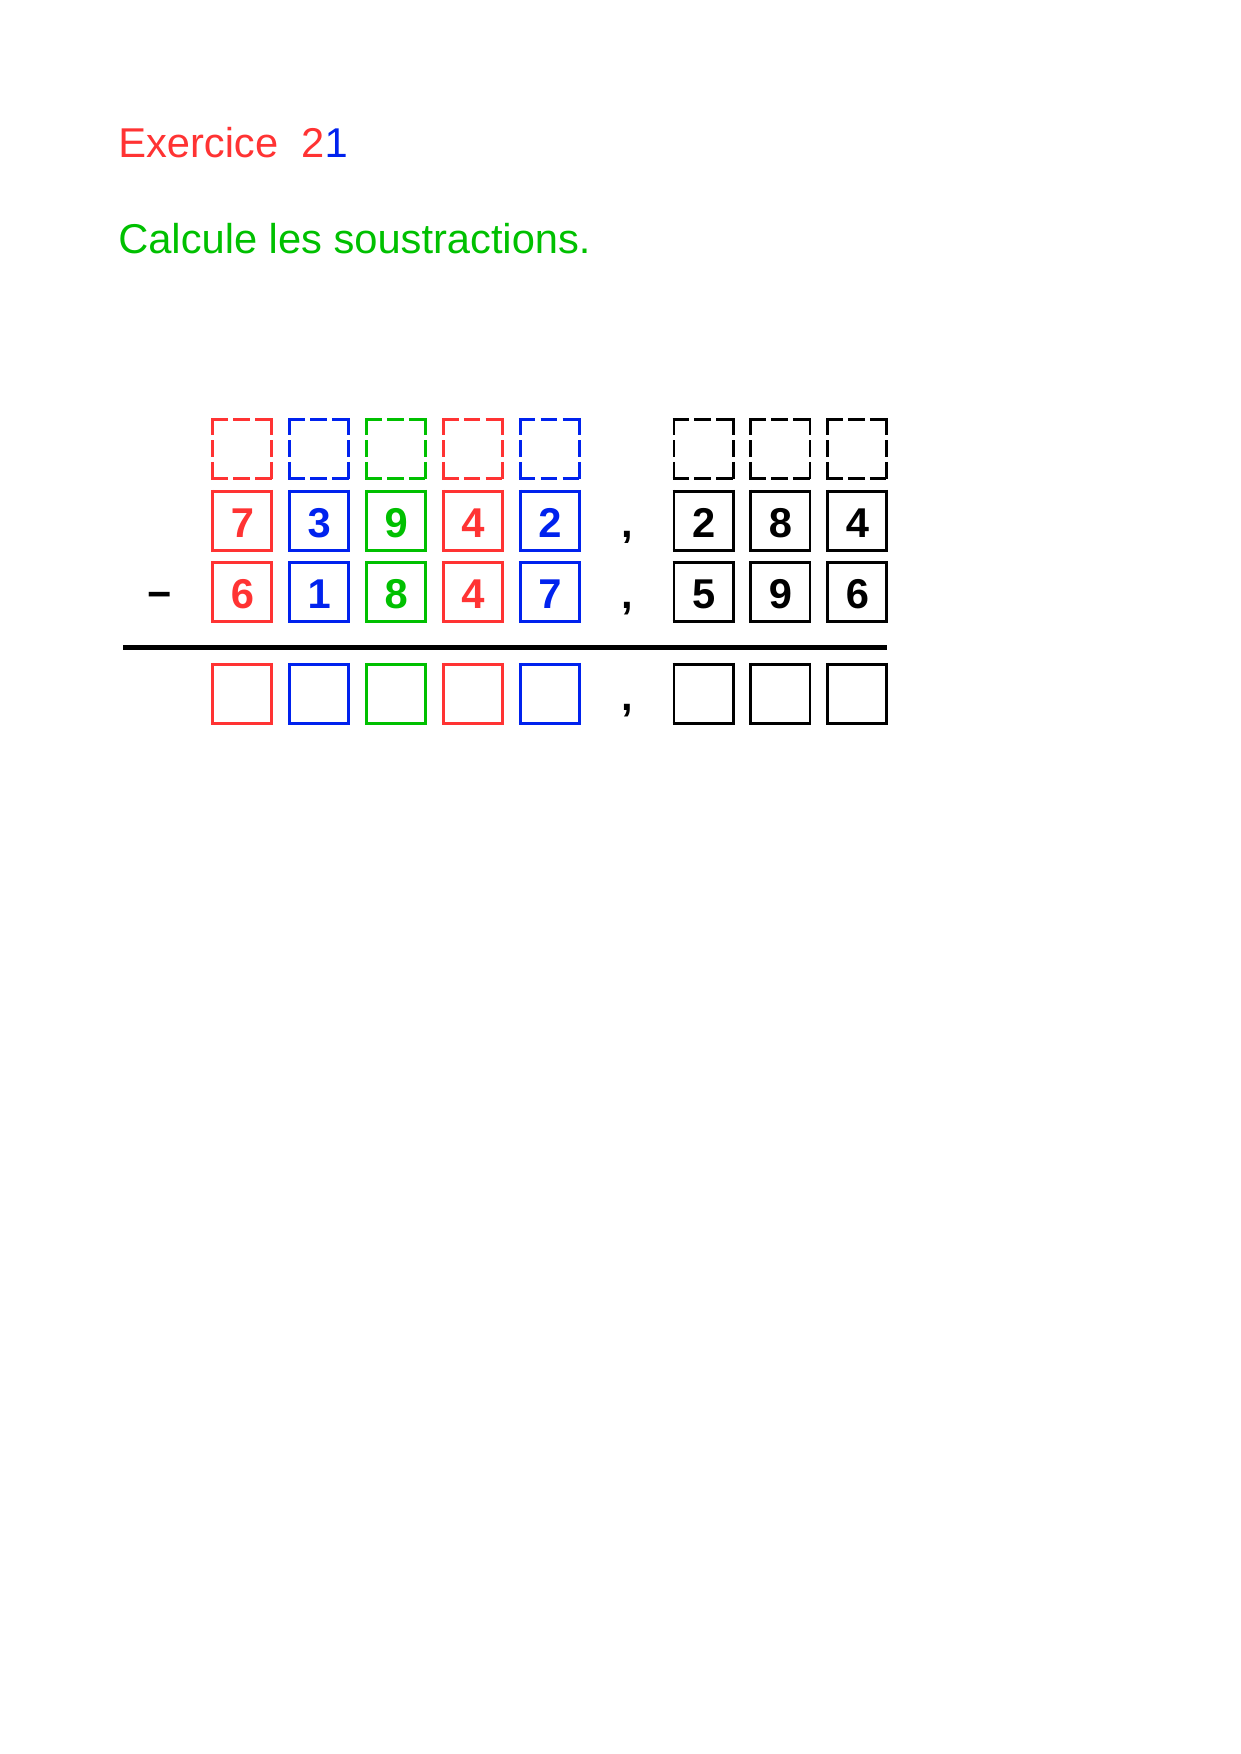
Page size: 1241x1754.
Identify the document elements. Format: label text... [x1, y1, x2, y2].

table_cell 2 [675, 493, 732, 549]
table_cell [656, 658, 674, 663]
table_cell [426, 549, 443, 561]
table_cell [504, 663, 519, 722]
table_cell [213, 418, 272, 477]
table_cell [503, 549, 520, 561]
table_cell [656, 650, 674, 658]
table_cell [123, 722, 195, 734]
table_cell [123, 620, 195, 633]
table_cell [195, 658, 213, 663]
table_cell [443, 658, 502, 663]
table_cell [443, 552, 502, 561]
table_cell [426, 658, 443, 663]
table_cell [118, 633, 123, 645]
table_cell [443, 418, 502, 477]
table_cell [581, 490, 597, 549]
table_cell [349, 658, 366, 663]
table_cell [214, 666, 270, 722]
table_cell [443, 623, 502, 633]
table_cell [118, 645, 123, 658]
table_cell [828, 658, 887, 663]
table_cell [503, 658, 520, 663]
table_cell [656, 722, 674, 734]
table_cell [735, 561, 749, 620]
table_cell [213, 477, 272, 490]
table_cell [426, 650, 443, 658]
table_cell [581, 663, 597, 722]
table_cell [123, 477, 195, 490]
table_cell [195, 633, 213, 645]
table_cell 7 [522, 564, 578, 620]
table_cell , [597, 490, 656, 549]
table_cell [520, 418, 579, 477]
table_cell [290, 633, 349, 645]
table_cell 2 [522, 493, 578, 549]
table_cell [503, 633, 520, 645]
table_cell [349, 477, 366, 490]
table_cell [366, 633, 426, 645]
table_cell [123, 633, 195, 645]
table_cell [751, 633, 810, 645]
table_cell [504, 561, 519, 620]
table_cell [579, 477, 597, 490]
table_cell [272, 658, 289, 663]
table_cell [503, 477, 520, 490]
table_cell [674, 725, 733, 734]
table_cell [751, 418, 810, 477]
table_cell [290, 650, 349, 658]
text Exercice 21 [118, 118, 1122, 166]
table_cell [674, 633, 733, 645]
table_cell [443, 650, 502, 658]
table_cell [810, 650, 827, 658]
table_cell [426, 477, 443, 490]
table_cell [427, 663, 442, 722]
table_cell [597, 549, 656, 561]
table_cell [195, 650, 213, 658]
table_cell [503, 650, 520, 658]
table_cell [118, 620, 123, 633]
table_cell [273, 490, 288, 549]
table_cell [656, 561, 673, 620]
table_cell 6 [829, 564, 885, 620]
table_cell [751, 623, 810, 633]
table_cell [733, 650, 751, 658]
table_cell [733, 633, 751, 645]
table_cell [118, 722, 123, 734]
table_cell [123, 650, 195, 658]
table_header [349, 406, 366, 418]
table_cell 4 [829, 493, 885, 549]
table_cell [366, 658, 426, 663]
table_cell 9 [752, 564, 809, 620]
table_cell [810, 620, 827, 633]
table_cell [597, 650, 656, 658]
table_header [426, 406, 443, 418]
table_cell [366, 725, 426, 734]
table_cell [579, 633, 597, 645]
table_header [733, 406, 751, 418]
table_cell [426, 633, 443, 645]
table_cell [213, 658, 272, 663]
table_cell [290, 552, 349, 561]
table_cell [656, 477, 674, 490]
table_header [213, 406, 272, 418]
table_header [674, 406, 733, 418]
table_cell [828, 623, 887, 633]
table_cell 7 [214, 493, 270, 549]
table_cell [366, 418, 426, 477]
table_cell [828, 552, 887, 561]
table_cell [828, 650, 887, 658]
table_cell , [597, 561, 656, 620]
table_header [579, 406, 597, 418]
table_cell [272, 549, 289, 561]
table_cell [504, 490, 519, 549]
table_cell [290, 623, 349, 633]
table_cell 4 [445, 564, 501, 620]
table_cell [810, 477, 827, 490]
table_cell [751, 552, 810, 561]
table_header [503, 406, 520, 418]
table_cell [520, 650, 579, 658]
table_cell [811, 561, 826, 620]
table_cell [195, 549, 213, 561]
table_cell [195, 561, 211, 620]
table_cell , [597, 663, 656, 722]
table_cell [350, 490, 365, 549]
table_cell [597, 477, 656, 490]
table_cell [752, 666, 809, 722]
table_cell [213, 552, 272, 561]
table_cell [443, 725, 502, 734]
table_cell [810, 633, 827, 645]
table_cell [733, 549, 751, 561]
table_cell [272, 477, 289, 490]
table_cell [350, 561, 365, 620]
table_cell [427, 490, 442, 549]
table_cell [366, 623, 426, 633]
table_cell [118, 663, 123, 722]
table_cell [427, 561, 442, 620]
table_cell [735, 663, 749, 722]
table_cell [733, 418, 751, 477]
table_cell 9 [368, 493, 424, 549]
table_cell − [123, 561, 195, 620]
table_cell [597, 418, 656, 477]
table_cell [810, 549, 827, 561]
table_cell [123, 663, 195, 722]
table_cell [426, 722, 443, 734]
table_header [520, 406, 579, 418]
table_cell [828, 477, 887, 490]
table_cell [195, 663, 211, 722]
table_cell [520, 623, 579, 633]
table_cell [656, 663, 673, 722]
table_cell [828, 418, 887, 477]
table_cell [213, 650, 272, 658]
table_cell [520, 633, 579, 645]
table_cell [811, 663, 826, 722]
table_cell [213, 633, 272, 645]
table_header [195, 406, 213, 418]
table_cell [503, 722, 520, 734]
table_cell [349, 633, 366, 645]
table_cell [291, 666, 347, 722]
table_cell 8 [368, 564, 424, 620]
table_cell [579, 650, 597, 658]
table_cell [272, 722, 289, 734]
table_cell [810, 722, 827, 734]
table_cell [349, 650, 366, 658]
table_cell [520, 552, 579, 561]
table_cell [290, 725, 349, 734]
table_cell [597, 722, 656, 734]
table_cell [273, 663, 288, 722]
table_cell [751, 658, 810, 663]
table_header [887, 406, 1157, 734]
table_cell [751, 650, 810, 658]
table_cell [118, 561, 123, 620]
table_cell [118, 549, 123, 561]
table_cell [581, 561, 597, 620]
table_cell [118, 477, 123, 490]
table_header [828, 406, 887, 418]
table_cell [366, 650, 426, 658]
table_cell [829, 666, 885, 722]
table_cell [579, 418, 597, 477]
table_cell [349, 418, 366, 477]
table_cell 1 [291, 564, 347, 620]
table_cell [272, 633, 289, 645]
table_cell [213, 725, 272, 734]
table_cell [443, 477, 502, 490]
table_cell [597, 658, 656, 663]
table_cell [811, 490, 826, 549]
table_cell [272, 620, 289, 633]
table_cell [674, 658, 733, 663]
table_cell [597, 633, 656, 645]
table_cell [273, 561, 288, 620]
table_cell [520, 725, 579, 734]
table_cell [195, 477, 213, 490]
table_cell [579, 549, 597, 561]
table_cell [810, 658, 827, 663]
table_header [443, 406, 502, 418]
table_header [290, 406, 349, 418]
table_cell [195, 490, 211, 549]
table_cell [579, 620, 597, 633]
table_cell [503, 418, 520, 477]
table_cell [579, 658, 597, 663]
table_cell [674, 650, 733, 658]
table_cell [195, 722, 213, 734]
table_cell [272, 650, 289, 658]
table_cell 8 [752, 493, 809, 549]
table_cell [445, 666, 501, 722]
table_cell [290, 477, 349, 490]
table_header [272, 406, 289, 418]
table_cell [118, 490, 123, 549]
table_cell [597, 620, 656, 633]
table_cell [656, 549, 674, 561]
table_cell [522, 666, 578, 722]
table_cell [579, 722, 597, 734]
table_cell [674, 418, 733, 477]
table_cell [656, 490, 673, 549]
table_header [118, 406, 123, 418]
table_cell [123, 658, 195, 663]
table_cell [195, 620, 213, 633]
table_cell [349, 549, 366, 561]
table_cell [349, 722, 366, 734]
table_cell [290, 418, 349, 477]
table_cell [290, 658, 349, 663]
table_header [597, 406, 656, 418]
table_cell [656, 633, 674, 645]
table_cell [118, 418, 123, 477]
table_cell [368, 666, 424, 722]
table_cell [828, 633, 887, 645]
table_cell [350, 663, 365, 722]
table_cell [123, 549, 195, 561]
table_header [366, 406, 426, 418]
table_cell 4 [445, 493, 501, 549]
table_cell [656, 620, 674, 633]
table_cell 5 [675, 564, 732, 620]
table_cell [123, 490, 195, 549]
table_cell [366, 477, 426, 490]
table_cell [751, 477, 810, 490]
table_header [810, 406, 827, 418]
table_cell [733, 658, 751, 663]
table_cell [195, 418, 213, 477]
table_cell [810, 418, 827, 477]
table_cell [674, 552, 733, 561]
table_header [123, 406, 195, 418]
table_cell [503, 620, 520, 633]
table_header [656, 406, 674, 418]
table_cell [733, 477, 751, 490]
table_cell [828, 725, 887, 734]
table_cell [123, 418, 195, 477]
table_cell [349, 620, 366, 633]
table_cell [674, 477, 733, 490]
table_cell [272, 418, 289, 477]
table_header [751, 406, 810, 418]
table_cell [366, 552, 426, 561]
table_cell [733, 620, 751, 633]
table_cell [213, 623, 272, 633]
table_cell 6 [214, 564, 270, 620]
table_cell [674, 623, 733, 633]
table_cell [675, 666, 732, 722]
table_cell [656, 418, 674, 477]
text Calcule les soustractions. [118, 214, 1122, 262]
table_cell [426, 418, 443, 477]
table_cell [426, 620, 443, 633]
table_cell 3 [291, 493, 347, 549]
table_cell [751, 725, 810, 734]
table_cell [735, 490, 749, 549]
table_cell [733, 722, 751, 734]
table_cell [520, 658, 579, 663]
table_cell [520, 477, 579, 490]
table_cell [443, 633, 502, 645]
